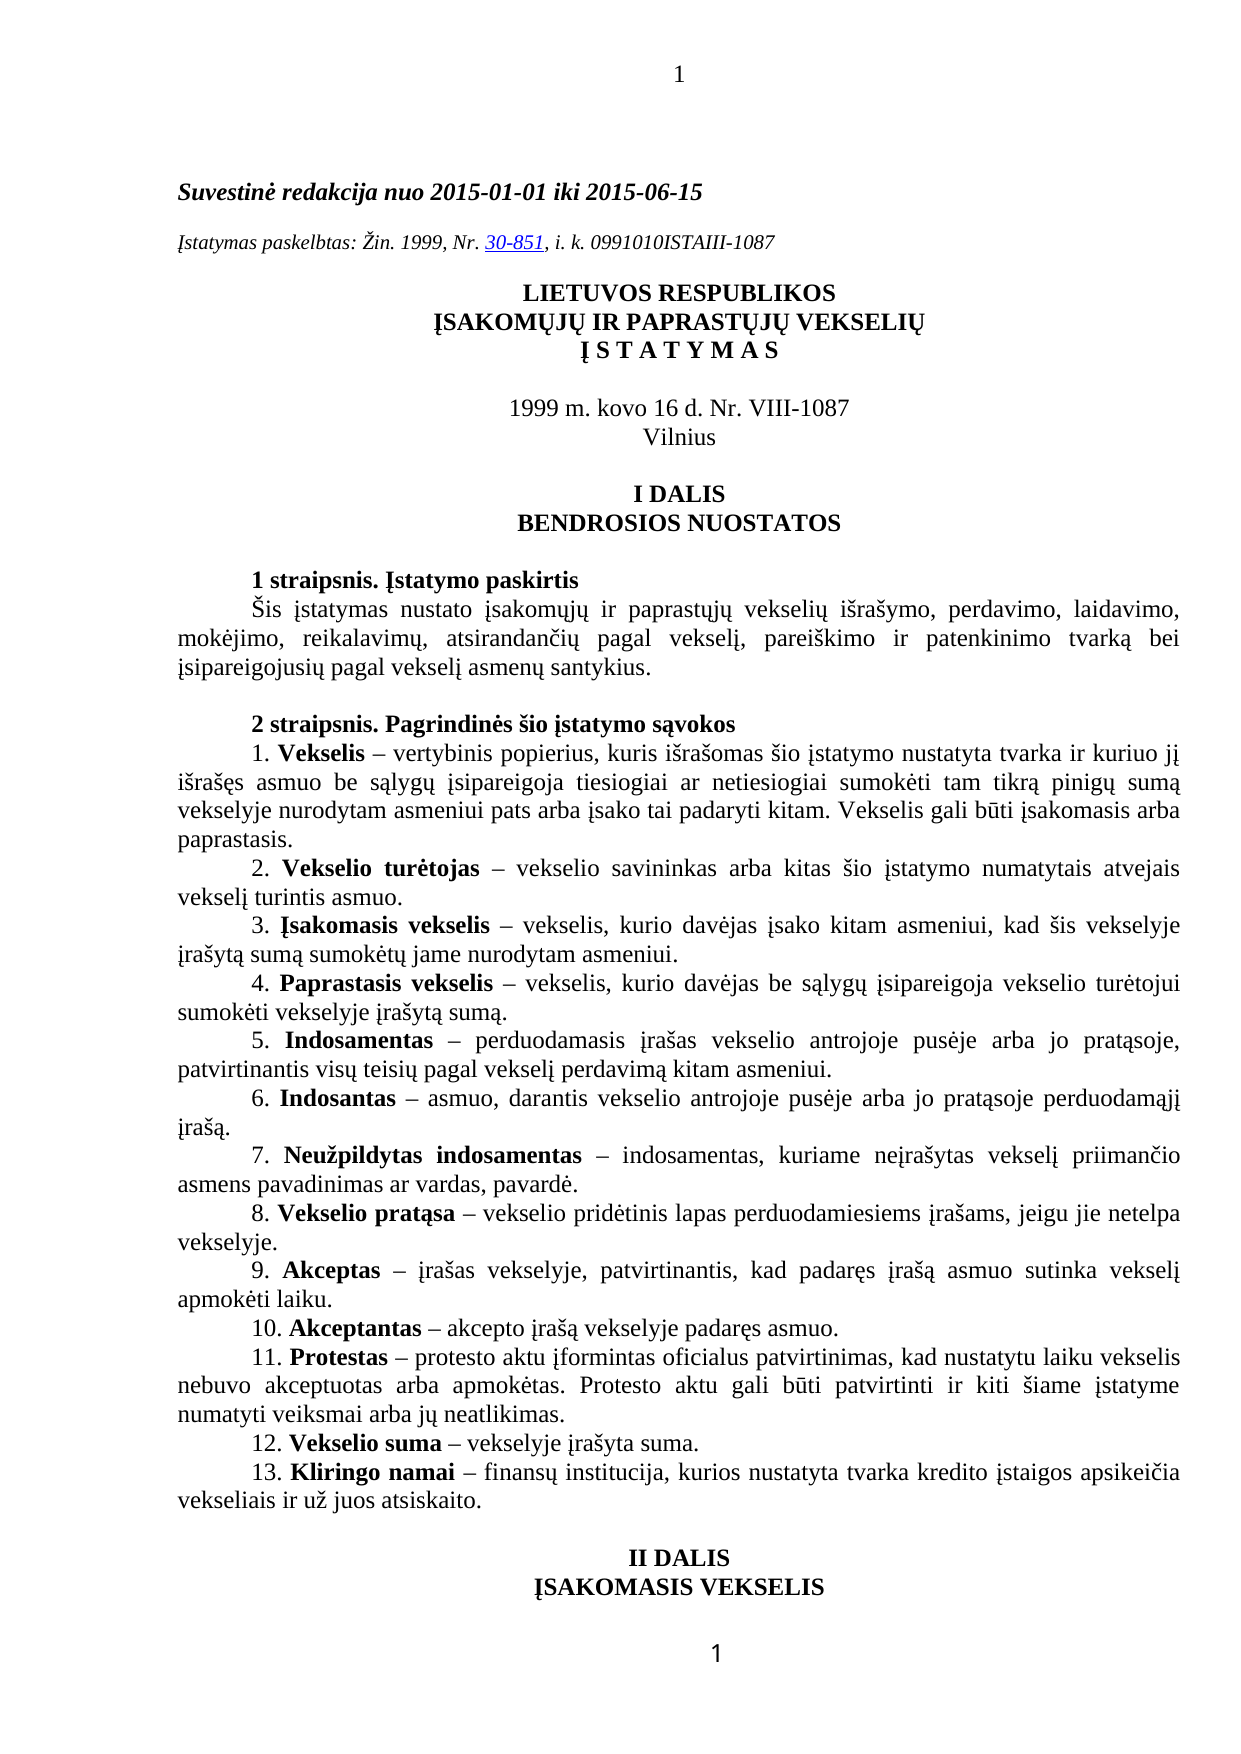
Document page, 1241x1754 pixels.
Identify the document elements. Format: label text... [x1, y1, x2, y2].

text Įstatymas paskelbtas: Žin. 1999, Nr. 30-851, i. k. 0991010ISTAIII-1087 [177, 230, 1181, 254]
text 5. Indosamentas – perduodamasis įrašas vekselio antrojoje pusėje arba jo pratąsoje, patvirtinantis visų teisių pagal vekselį perdavimą kitam asmeniui. [177, 1026, 1181, 1083]
text 6. Indosantas – asmuo, darantis vekselio antrojoje pusėje arba jo pratąsoje perduodamąjį įrašą. [177, 1083, 1181, 1141]
text 2 straipsnis. Pagrindinės šio įstatymo sąvokos [177, 709, 1181, 738]
text 3. Įsakomasis vekselis – vekselis, kurio davėjas įsako kitam asmeniui, kad šis vekselyje įrašytą sumą sumokėtų jame nurodytam asmeniui. [177, 911, 1181, 968]
text BENDROSIOS NUOSTATOS [177, 508, 1181, 537]
text 1. Vekselis – vertybinis popierius, kuris išrašomas šio įstatymo nustatyta tvarka ir kuriuo jį išrašęs asmuo be sąlygų įsipareigoja tiesiogiai ar netiesiogiai sumokėti tam tikrą pinigų sumą vekselyje nurodytam asmeniui pats arba įsako tai padaryti kitam. Vekselis gali būti įsakomasis arba paprastasis. [177, 738, 1181, 853]
text Suvestinė redakcija nuo 2015-01-01 iki 2015-06-15 [177, 177, 1181, 206]
text 11. Protestas – protesto aktu įformintas oficialus patvirtinimas, kad nustatytu laiku vekselis nebuvo akceptuotas arba apmokėtas. Protesto aktu gali būti patvirtinti ir kiti šiame įstatyme numatyti veiksmai arba jų neatlikimas. [177, 1342, 1181, 1428]
text 4. Paprastasis vekselis – vekselis, kurio davėjas be sąlygų įsipareigoja vekselio turėtojui sumokėti vekselyje įrašytą sumą. [177, 968, 1181, 1026]
text 13. Kliringo namai – finansų institucija, kurios nustatyta tvarka kredito įstaigos apsikeičia vekseliais ir už juos atsiskaito. [177, 1457, 1181, 1514]
text 1999 m. kovo 16 d. Nr. VIII-1087 [177, 393, 1181, 422]
text 12. Vekselio suma – vekselyje įrašyta suma. [177, 1428, 1181, 1457]
text II DALIS [177, 1543, 1181, 1572]
text Vilnius [177, 422, 1181, 451]
text 9. Akceptas – įrašas vekselyje, patvirtinantis, kad padaręs įrašą asmuo sutinka vekselį apmokėti laiku. [177, 1256, 1181, 1313]
text 8. Vekselio pratąsa – vekselio pridėtinis lapas perduodamiesiems įrašams, jeigu jie netelpa vekselyje. [177, 1198, 1181, 1256]
text 10. Akceptantas – akcepto įrašą vekselyje padaręs asmuo. [177, 1313, 1181, 1342]
text 7. Neužpildytas indosamentas – indosamentas, kuriame neįrašytas vekselį priimančio asmens pavadinimas ar vardas, pavardė. [177, 1141, 1181, 1198]
text Į S T A T Y M A S [177, 336, 1181, 364]
text 1 straipsnis. Įstatymo paskirtis [177, 566, 1181, 594]
text ĮSAKOMASIS VEKSELIS [177, 1572, 1181, 1601]
text 2. Vekselio turėtojas – vekselio savininkas arba kitas šio įstatymo numatytais atvejais vekselį turintis asmuo. [177, 853, 1181, 911]
text LIETUVOS RESPUBLIKOS [177, 278, 1181, 307]
text Šis įstatymas nustato įsakomųjų ir paprastųjų vekselių išrašymo, perdavimo, laidavimo, mokėjimo, reikalavimų, atsirandančių pagal vekselį, pareiškimo ir patenkinimo tvarką bei įsipareigojusių pagal vekselį asmenų santykius. [177, 594, 1181, 681]
text I DALIS [177, 479, 1181, 508]
text ĮSAKOMŲJŲ IR PAPRASTŲJŲ VEKSELIŲ [177, 307, 1181, 336]
